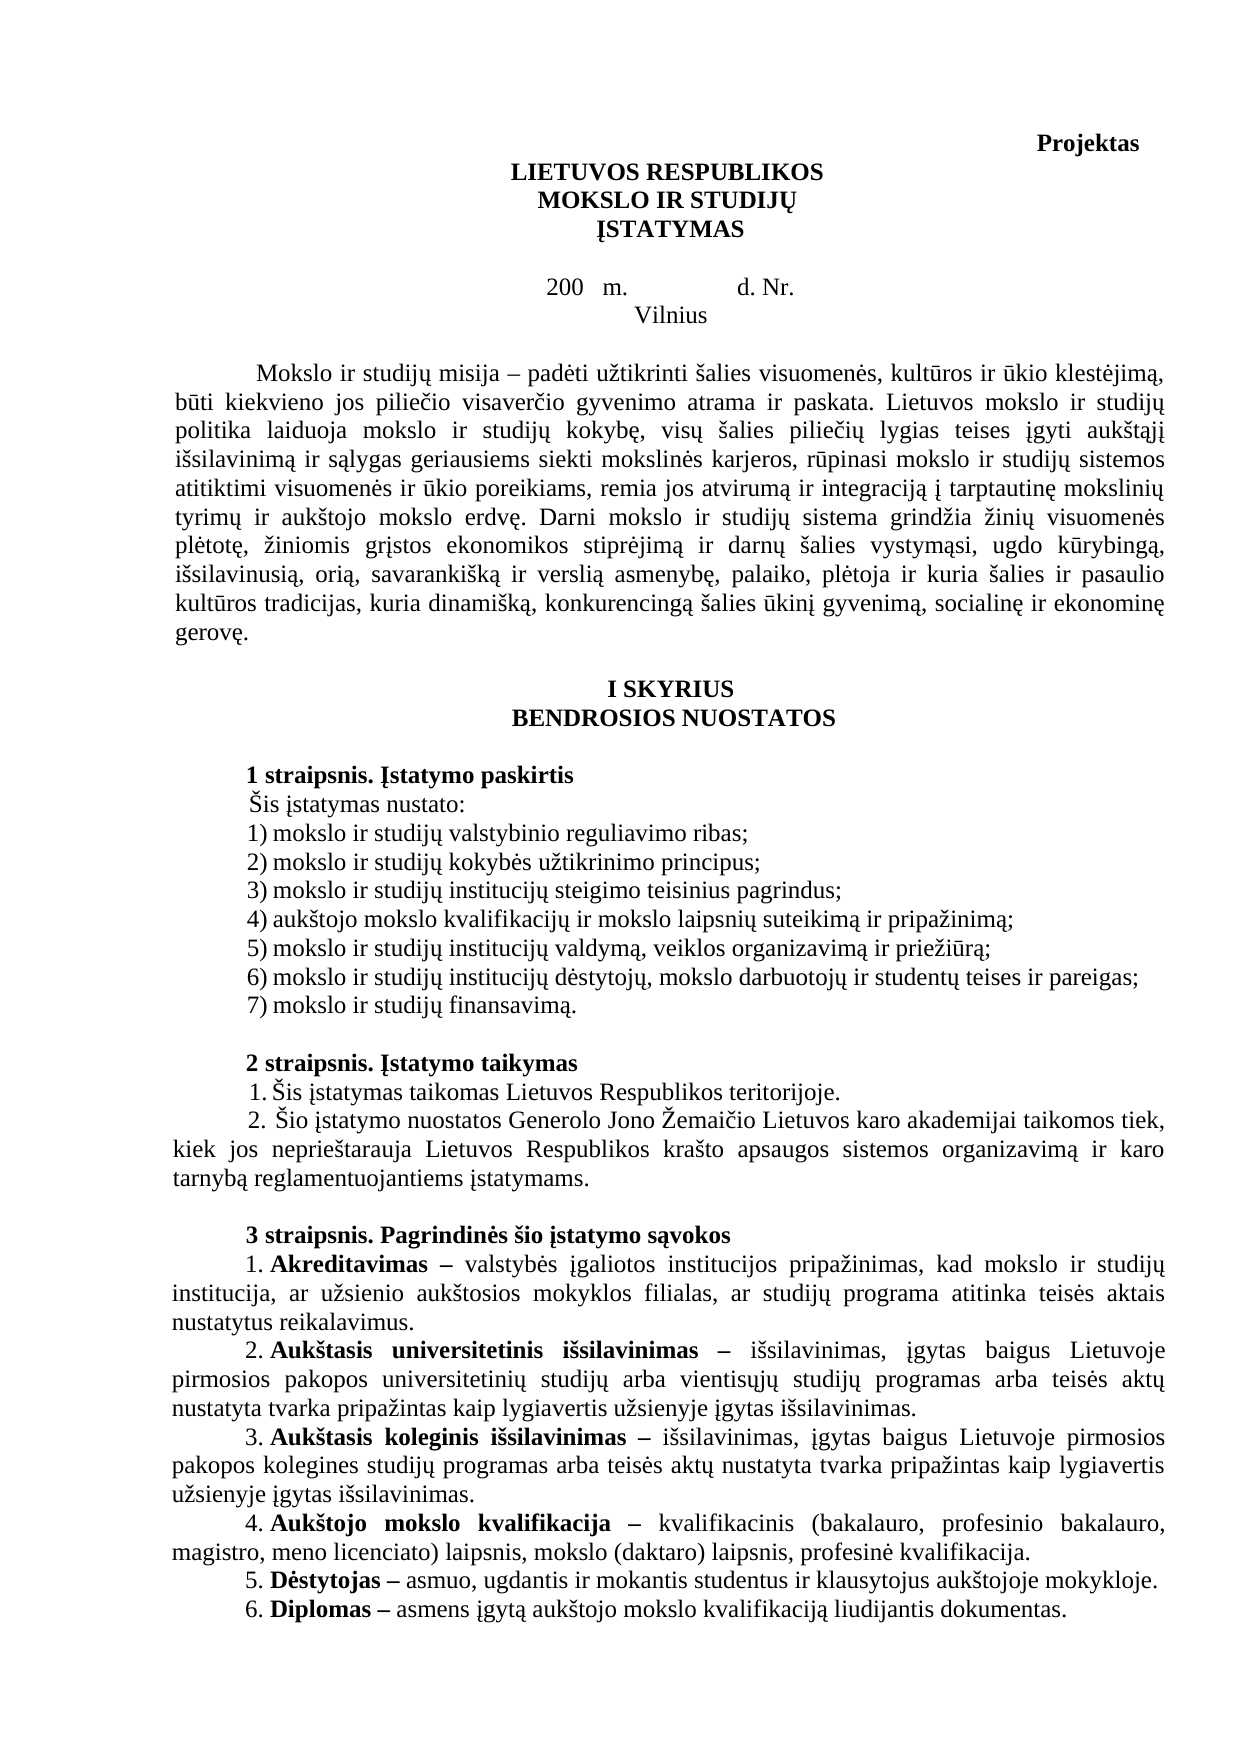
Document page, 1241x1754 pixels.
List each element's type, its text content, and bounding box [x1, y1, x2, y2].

text 2. Aukštasis universitetinis išsilavinimas – išsilavinimas, įgytas baigus Lietuvoje pirmosios pakopos universitetinių studijų arba vientisųjų studijų programas arba teisės aktų nustatyta tvarka pripažintas kaip lygiavertis užsienyje įgytas išsilavinimas. [172, 1335, 1166, 1422]
text 200 m. d. Nr. [175, 272, 1166, 300]
text Šis įstatymas nustato: [249, 789, 1166, 818]
text Mokslo ir studijų misija – padėti užtikrinti šalies visuomenės, kultūros ir ūkio klestėjimą, būti kiekvieno jos piliečio visaverčio gyvenimo atrama ir paskata. Lietuvos mokslo ir studijų politika laiduoja mokslo ir studijų kokybę, visų šalies piliečių lygias teises įgyti aukštąjį išsilavinimą ir sąlygas geriausiems siekti mokslinės karjeros, rūpinasi mokslo ir studijų sistemos atitiktimi visuomenės ir ūkio poreikiams, remia jos atvirumą ir integraciją į tarptautinę mokslinių tyrimų ir aukštojo mokslo erdvę. Darni mokslo ir studijų sistema grindžia žinių visuomenės plėtotę, žiniomis grįstos ekonomikos stiprėjimą ir darnų šalies vystymąsi, ugdo kūrybingą, išsilavinusią, orią, savarankišką ir verslią asmenybę, palaiko, plėtoja ir kuria šalies ir pasaulio kultūros tradicijas, kuria dinamišką, konkurencingą šalies ūkinį gyvenimą, socialinę ir ekonominę gerovę. [175, 358, 1166, 645]
text 7) mokslo ir studijų finansavimą. [247, 990, 1166, 1019]
text 4) aukštojo mokslo kvalifikacijų ir mokslo laipsnių suteikimą ir pripažinimą; [247, 904, 1166, 933]
text 2 straipsnis. Įstatymo taikymas [246, 1048, 1166, 1077]
text 2. Šio įstatymo nuostatos Generolo Jono Žemaičio Lietuvos karo akademijai taikomos tiek, kiek jos neprieštarauja Lietuvos Respublikos krašto apsaugos sistemos organizavimą ir karo tarnybą reglamentuojantiems įstatymams. [173, 1105, 1166, 1192]
text I SKYRIUS [172, 674, 1176, 703]
text 6. Diplomas – asmens įgytą aukštojo mokslo kvalifikaciją liudijantis dokumentas. [245, 1594, 1166, 1623]
text 3 straipsnis. Pagrindinės šio įstatymo sąvokos [246, 1220, 1166, 1249]
text 2) mokslo ir studijų kokybės užtikrinimo principus; [247, 847, 1166, 875]
text 1. Akreditavimas – valstybės įgaliotos institucijos pripažinimas, kad mokslo ir studijų institucija, ar užsienio aukštosios mokyklos filialas, ar studijų programa atitinka teisės aktais nustatytus reikalavimus. [172, 1249, 1166, 1335]
text 5) mokslo ir studijų institucijų valdymą, veiklos organizavimą ir priežiūrą; [247, 933, 1166, 962]
text 1) mokslo ir studijų valstybinio reguliavimo ribas; [247, 818, 1166, 847]
text MOKSLO IR STUDIJŲ [393, 185, 948, 214]
text Projektas [1037, 128, 1166, 157]
text 3. Aukštasis koleginis išsilavinimas – išsilavinimas, įgytas baigus Lietuvoje pirmosios pakopos kolegines studijų programas arba teisės aktų nustatyta tvarka pripažintas kaip lygiavertis užsienyje įgytas išsilavinimas. [172, 1422, 1166, 1508]
text 4. Aukštojo mokslo kvalifikacija – kvalifikacinis (bakalauro, profesinio bakalauro, magistro, meno licenciato) laipsnis, mokslo (daktaro) laipsnis, profesinė kvalifikacija. [172, 1508, 1166, 1565]
text 1. Šis įstatymas taikomas Lietuvos Respublikos teritorijoje. [249, 1077, 1166, 1105]
text 5. Dėstytojas – asmuo, ugdantis ir mokantis studentus ir klausytojus aukštojoje mokykloje. [245, 1565, 1166, 1594]
text BENDROSIOS NUOSTATOS [172, 703, 1176, 732]
text 6) mokslo ir studijų institucijų dėstytojų, mokslo darbuotojų ir studentų teises ir pareigas; [247, 962, 1166, 990]
text 1 straipsnis. Įstatymo paskirtis [246, 760, 1166, 789]
text ĮSTATYMAS [393, 214, 948, 243]
text 3) mokslo ir studijų institucijų steigimo teisinius pagrindus; [247, 875, 1166, 904]
text LIETUVOS RESPUBLIKOS [393, 157, 948, 185]
text Vilnius [176, 300, 1166, 329]
